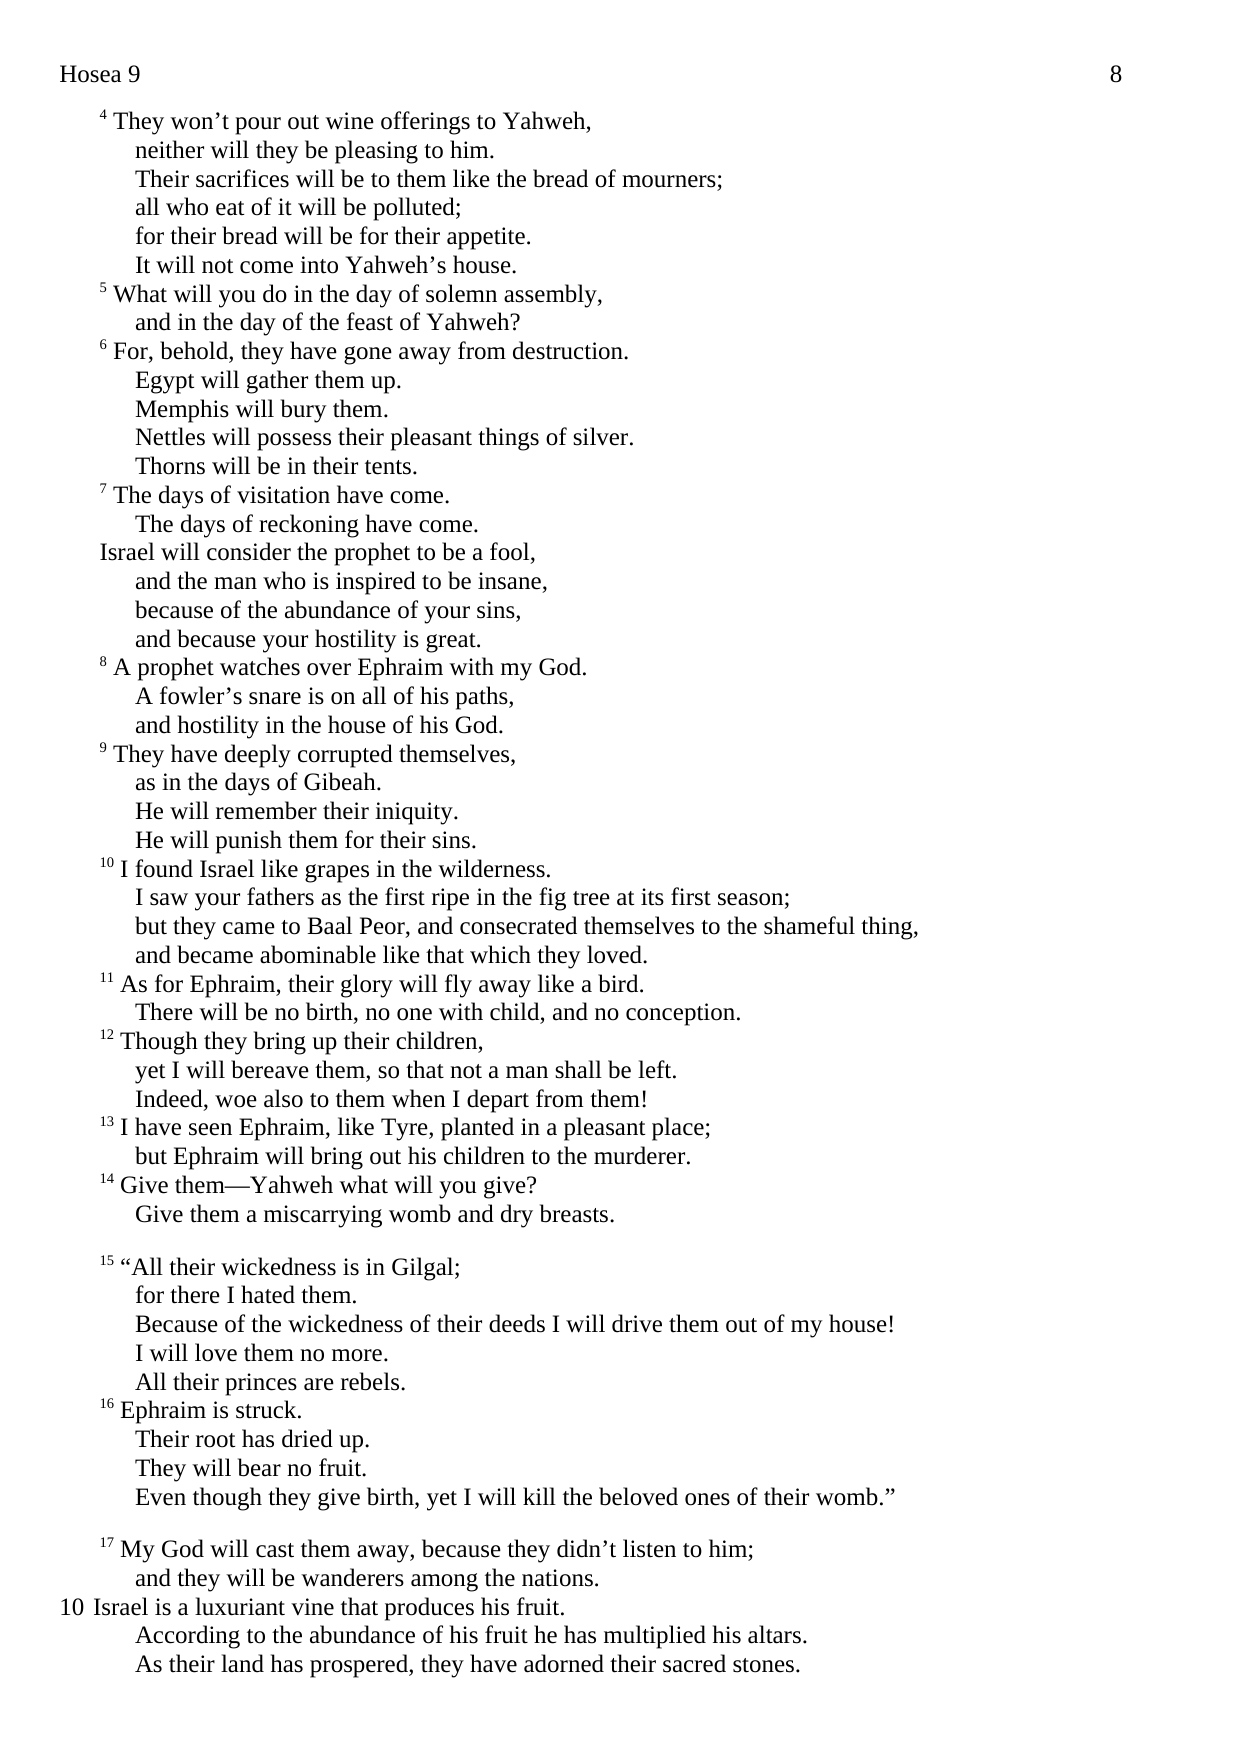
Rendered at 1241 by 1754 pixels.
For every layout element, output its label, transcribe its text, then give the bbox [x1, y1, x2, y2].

text 13 I have seen Ephraim, like Tyre, planted in a pleasant place; [99, 1112, 1122, 1141]
text Memphis will bury them. [135, 394, 1122, 422]
text I will love them no more. [135, 1338, 1122, 1367]
text 6 For, behold, they have gone away from destruction. [99, 336, 1122, 365]
text Egypt will gather them up. [135, 365, 1122, 394]
text 10Israel is a luxuriant vine that produces his fruit. [59, 1592, 1122, 1621]
text yet I will bereave them, so that not a man shall be left. [135, 1055, 1122, 1084]
text There will be no birth, no one with child, and no conception. [135, 997, 1122, 1026]
text The days of reckoning have come. [135, 509, 1122, 537]
text 14 Give them—Yahweh what will you give? [99, 1170, 1122, 1199]
text He will punish them for their sins. [135, 825, 1122, 854]
text but they came to Baal Peor, and consecrated themselves to the shameful thing, [135, 911, 1122, 940]
text and hostility in the house of his God. [135, 710, 1122, 739]
text Israel will consider the prophet to be a fool, [99, 537, 1122, 566]
text and in the day of the feast of Yahweh? [135, 307, 1122, 336]
text 10 I found Israel like grapes in the wilderness. [99, 854, 1122, 882]
text 11 As for Ephraim, their glory will fly away like a bird. [99, 969, 1122, 997]
text 4 They won’t pour out wine offerings to Yahweh, [99, 106, 1122, 135]
text 17 My God will cast them away, because they didn’t listen to him; [99, 1534, 1122, 1563]
text 9 They have deeply corrupted themselves, [99, 739, 1122, 767]
text 16 Ephraim is struck. [99, 1395, 1122, 1424]
text 15 “All their wickedness is in Gilgal; [99, 1252, 1122, 1280]
text As their land has prospered, they have adorned their sacred stones. [135, 1649, 1122, 1678]
text Their sacrifices will be to them like the bread of mourners; [135, 164, 1122, 192]
text Their root has dried up. [135, 1424, 1122, 1453]
text They will bear no fruit. [135, 1453, 1122, 1482]
text for there I hated them. [135, 1280, 1122, 1309]
text all who eat of it will be polluted; [135, 192, 1122, 221]
text Thorns will be in their tents. [135, 451, 1122, 480]
text According to the abundance of his fruit he has multiplied his altars. [135, 1621, 1122, 1649]
text Even though they give birth, yet I will kill the beloved ones of their womb.” [135, 1482, 1122, 1510]
text and the man who is inspired to be insane, [135, 566, 1122, 595]
text 7 The days of visitation have come. [99, 480, 1122, 509]
text 8 A prophet watches over Ephraim with my God. [99, 652, 1122, 681]
text I saw your fathers as the first ripe in the fig tree at its first season; [135, 882, 1122, 911]
text 5 What will you do in the day of solemn assembly, [99, 279, 1122, 307]
text and because your hostility is great. [135, 624, 1122, 652]
text and they will be wanderers among the nations. [135, 1563, 1122, 1592]
text for their bread will be for their appetite. [135, 221, 1122, 250]
text as in the days of Gibeah. [135, 767, 1122, 796]
text neither will they be pleasing to him. [135, 135, 1122, 164]
text 12 Though they bring up their children, [99, 1026, 1122, 1055]
text A fowler’s snare is on all of his paths, [135, 681, 1122, 710]
text Nettles will possess their pleasant things of silver. [135, 422, 1122, 451]
text Give them a miscarrying womb and dry breasts. [135, 1199, 1122, 1227]
text It will not come into Yahweh’s house. [135, 250, 1122, 279]
text because of the abundance of your sins, [135, 595, 1122, 624]
text Because of the wickedness of their deeds I will drive them out of my house! [135, 1309, 1122, 1338]
text He will remember their iniquity. [135, 796, 1122, 825]
text All their princes are rebels. [135, 1367, 1122, 1395]
text Indeed, woe also to them when I depart from them! [135, 1084, 1122, 1112]
text and became abominable like that which they loved. [135, 940, 1122, 969]
text but Ephraim will bring out his children to the murderer. [135, 1141, 1122, 1170]
